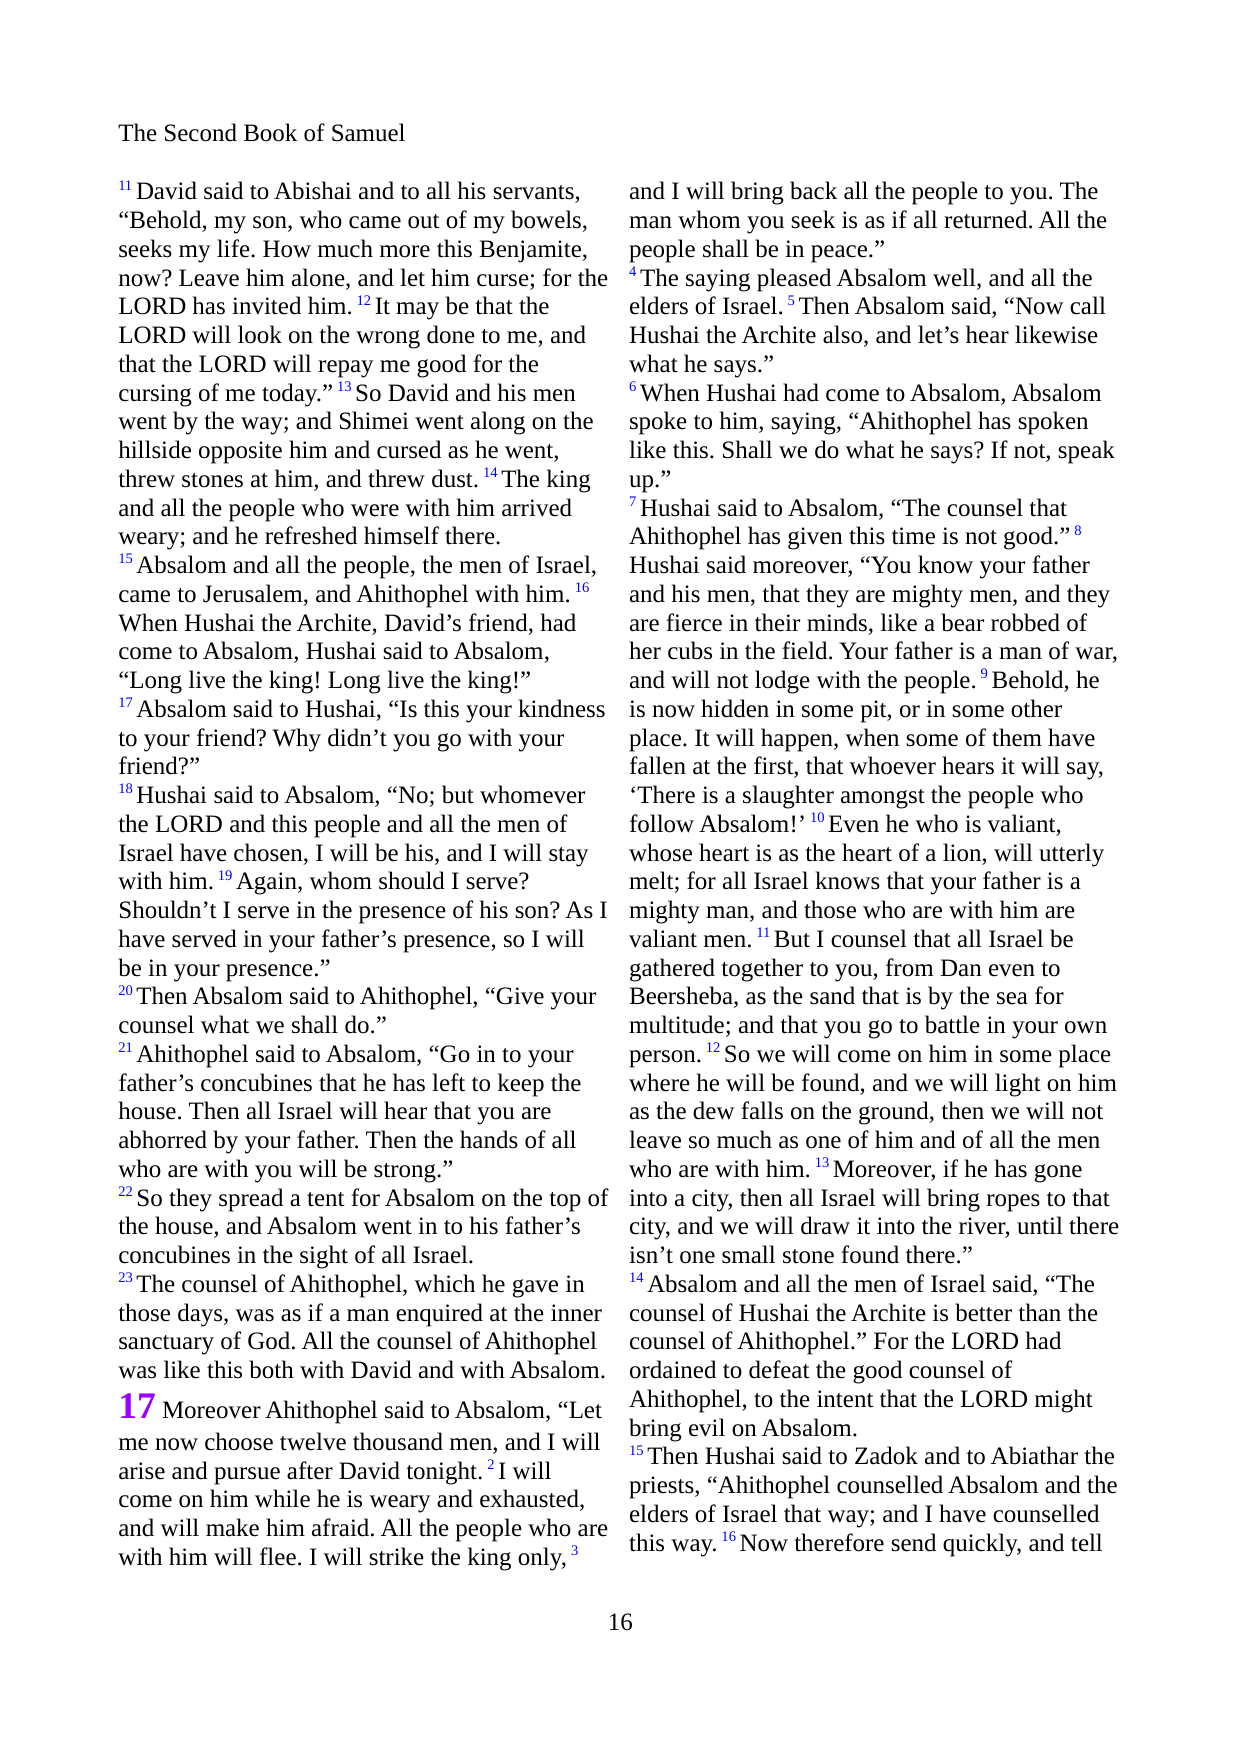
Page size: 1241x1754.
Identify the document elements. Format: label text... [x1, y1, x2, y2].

text and I will bring back all the people to you. The man whom you seek is as if all returned. All the people shall be in peace.” [629, 176, 1122, 263]
text 11 David said to Abishai and to all his servants, “Behold, my son, who came out of my bowels, seeks my life. How much more this Benjamite, now? Leave him alone, and let him curse; for the LORD has invited him. 12 It may be that the LORD will look on the wrong done to me, and that the LORD will repay me good for the cursing of me today.” 13 So David and his men went by the way; and Shimei went along on the hillside opposite him and cursed as he went, threw stones at him, and threw dust. 14 The king and all the people who were with him arrived weary; and he refreshed himself there. [118, 176, 611, 550]
text 6 When Hushai had come to Absalom, Absalom spoke to him, saying, “Ahithophel has spoken like this. Shall we do what he says? If not, speak up.” [629, 378, 1122, 493]
text 4 The saying pleased Absalom well, and all the elders of Israel. 5 Then Absalom said, “Now call Hushai the Archite also, and let’s hear likewise what he says.” [629, 263, 1122, 378]
text 15 Absalom and all the people, the men of Israel, came to Jerusalem, and Ahithophel with him. 16 When Hushai the Archite, David’s friend, had come to Absalom, Hushai said to Absalom, “Long live the king! Long live the king!” [118, 550, 611, 694]
text 18 Hushai said to Absalom, “No; but whomever the LORD and this people and all the men of Israel have chosen, I will be his, and I will stay with him. 19 Again, whom should I serve? Shouldn’t I serve in the presence of his son? As I have served in your father’s presence, so I will be in your presence.” [118, 780, 611, 981]
text 22 So they spread a tent for Absalom on the top of the house, and Absalom went in to his father’s concubines in the sight of all Israel. [118, 1183, 611, 1269]
text 14 Absalom and all the men of Israel said, “The counsel of Hushai the Archite is better than the counsel of Ahithophel.” For the LORD had ordained to defeat the good counsel of Ahithophel, to the intent that the LORD might bring evil on Absalom. [629, 1269, 1122, 1441]
text 7 Hushai said to Absalom, “The counsel that Ahithophel has given this time is not good.” 8 Hushai said moreover, “You know your father and his men, that they are mighty men, and they are fierce in their minds, like a bear robbed of her cubs in the field. Your father is a man of war, and will not lodge with the people. 9 Behold, he is now hidden in some pit, or in some other place. It will happen, when some of them have fallen at the first, that whoever hears it will say, ‘There is a slaughter amongst the people who follow Absalom!’ 10 Even he who is valiant, whose heart is as the heart of a lion, will utterly melt; for all Israel knows that your father is a mighty man, and those who are with him are valiant men. 11 But I counsel that all Israel be gathered together to you, from Dan even to Beersheba, as the sand that is by the sea for multitude; and that you go to battle in your own person. 12 So we will come on him in some place where he will be found, and we will light on him as the dew falls on the ground, then we will not leave so much as one of him and of all the men who are with him. 13 Moreover, if he has gone into a city, then all Israel will bring ropes to that city, and we will draw it into the river, until there isn’t one small stone found there.” [629, 493, 1122, 1269]
text 17 Absalom said to Hushai, “Is this your kindness to your friend? Why didn’t you go with your friend?” [118, 694, 611, 780]
text 23 The counsel of Ahithophel, which he gave in those days, was as if a man enquired at the inner sanctuary of God. All the counsel of Ahithophel was like this both with David and with Absalom. [118, 1269, 611, 1384]
text 15 Then Hushai said to Zadok and to Abiathar the priests, “Ahithophel counselled Absalom and the elders of Israel that way; and I have counselled this way. 16 Now therefore send quickly, and tell [629, 1441, 1122, 1556]
text 20 Then Absalom said to Ahithophel, “Give your counsel what we shall do.” [118, 981, 611, 1039]
text 17 Moreover Ahithophel said to Absalom, “Let me now choose twelve thousand men, and I will arise and pursue after David tonight. 2 I will come on him while he is weary and exhausted, and will make him afraid. All the people who are with him will flee. I will strike the king only, 3 [118, 1384, 611, 1571]
text 21 Ahithophel said to Absalom, “Go in to your father’s concubines that he has left to keep the house. Then all Israel will hear that you are abhorred by your father. Then the hands of all who are with you will be strong.” [118, 1039, 611, 1183]
